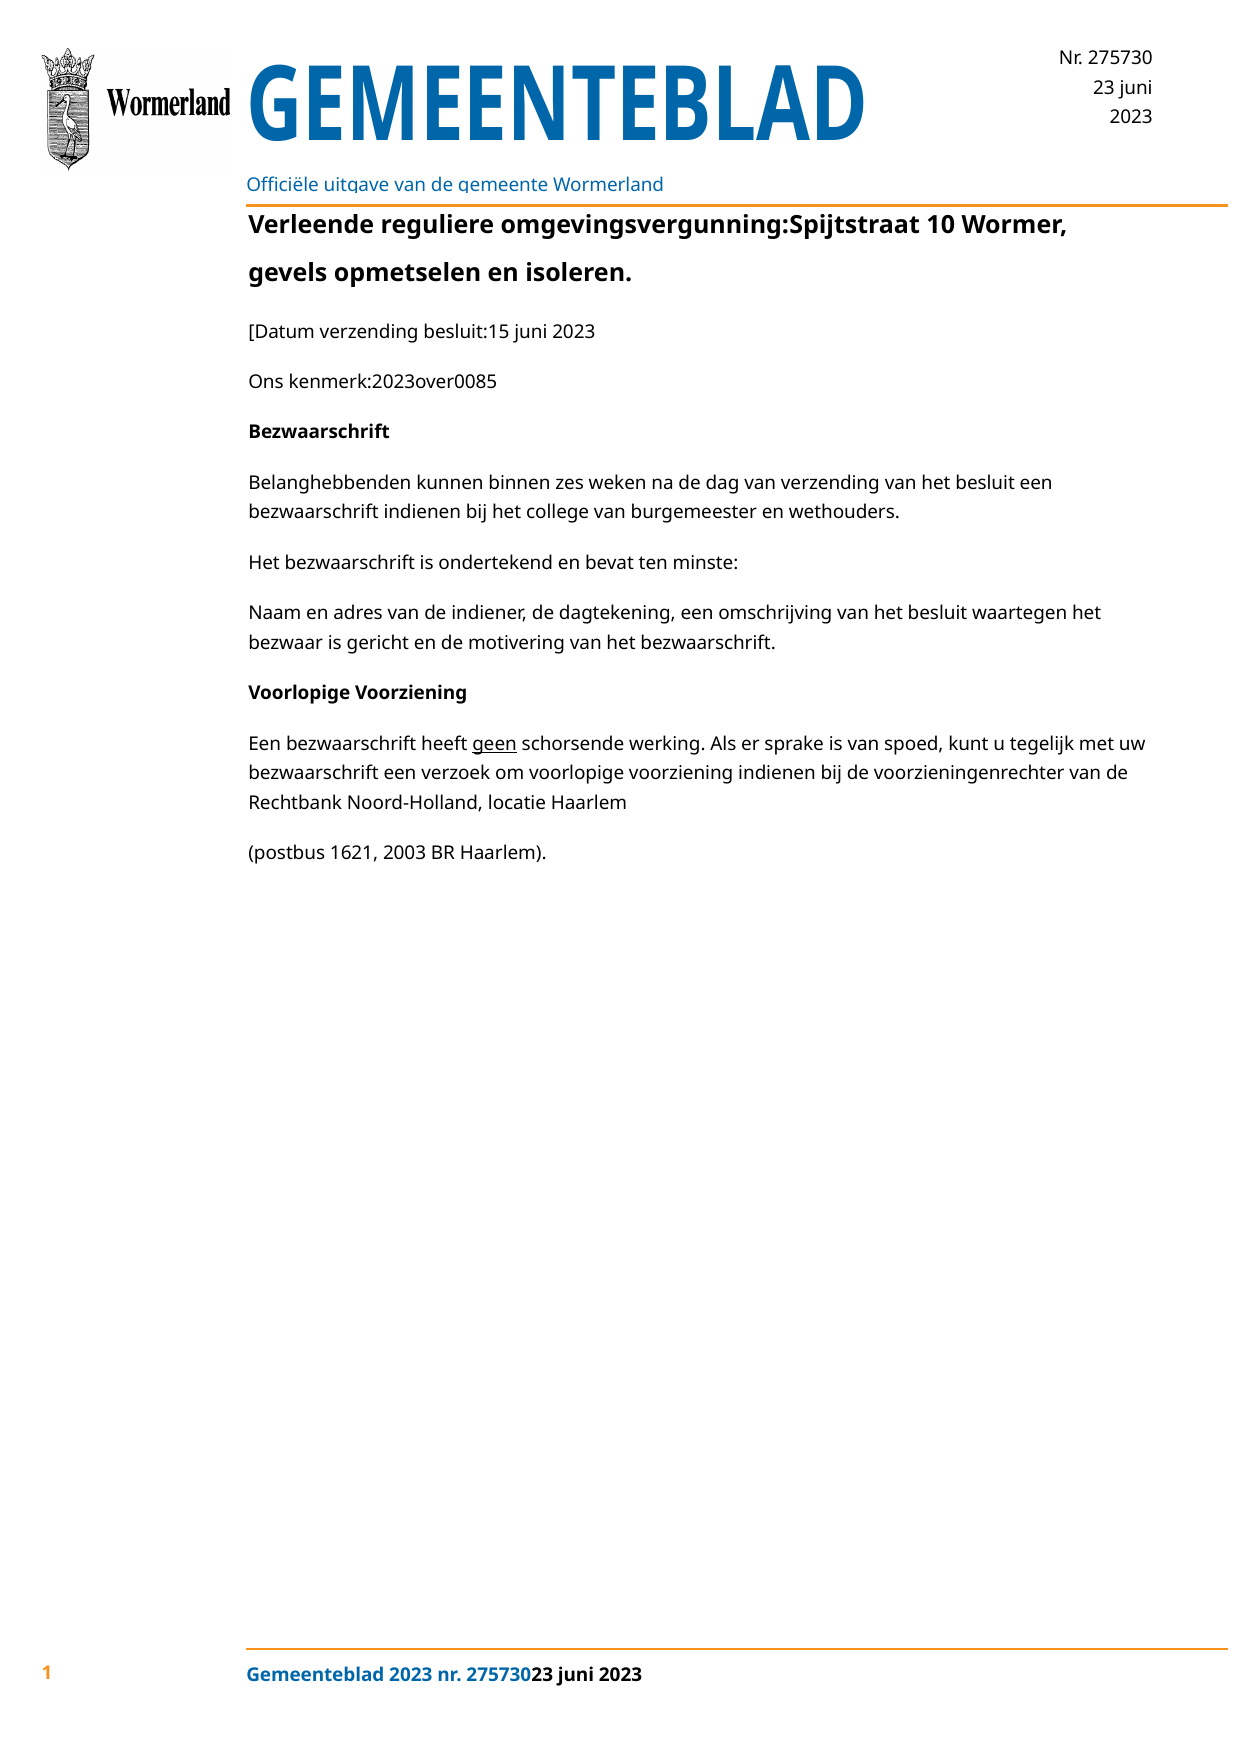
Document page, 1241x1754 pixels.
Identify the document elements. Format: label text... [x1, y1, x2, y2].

text [Datum verzending besluit:15 juni 2023 [248, 318, 1152, 344]
text Verleende reguliere omgevingsvergunning:Spijtstraat 10 Wormer, gevels opmetselen en isoleren. [248, 207, 1152, 288]
text (postbus 1621, 2003 BR Haarlem). [248, 839, 1152, 865]
text Een bezwaarschrift heeft geen schorsende werking. Als er sprake is van spoed, kunt u tegelijk met uw bezwaarschrift een verzoek om voorlopige voorziening indienen bij de voorzieningenrechter van de Rechtbank Noord-Holland, locatie Haarlem [248, 730, 1152, 815]
text Het bezwaarschrift is ondertekend en bevat ten minste: [248, 549, 1152, 575]
text Bezwaarschrift [248, 419, 1152, 444]
text Voorlopige Voorziening [248, 679, 1152, 705]
text Naam en adres van de indiener, de dagtekening, een omschrijving van het besluit waartegen het bezwaar is gericht en de motivering van het bezwaarschrift. [248, 599, 1152, 655]
text Ons kenmerk:2023over0085 [248, 368, 1152, 394]
picture [41, 47, 231, 172]
text Belanghebbenden kunnen binnen zes weken na de dag van verzending van het besluit een bezwaarschrift indienen bij het college van burgemeester en wethouders. [248, 469, 1152, 524]
